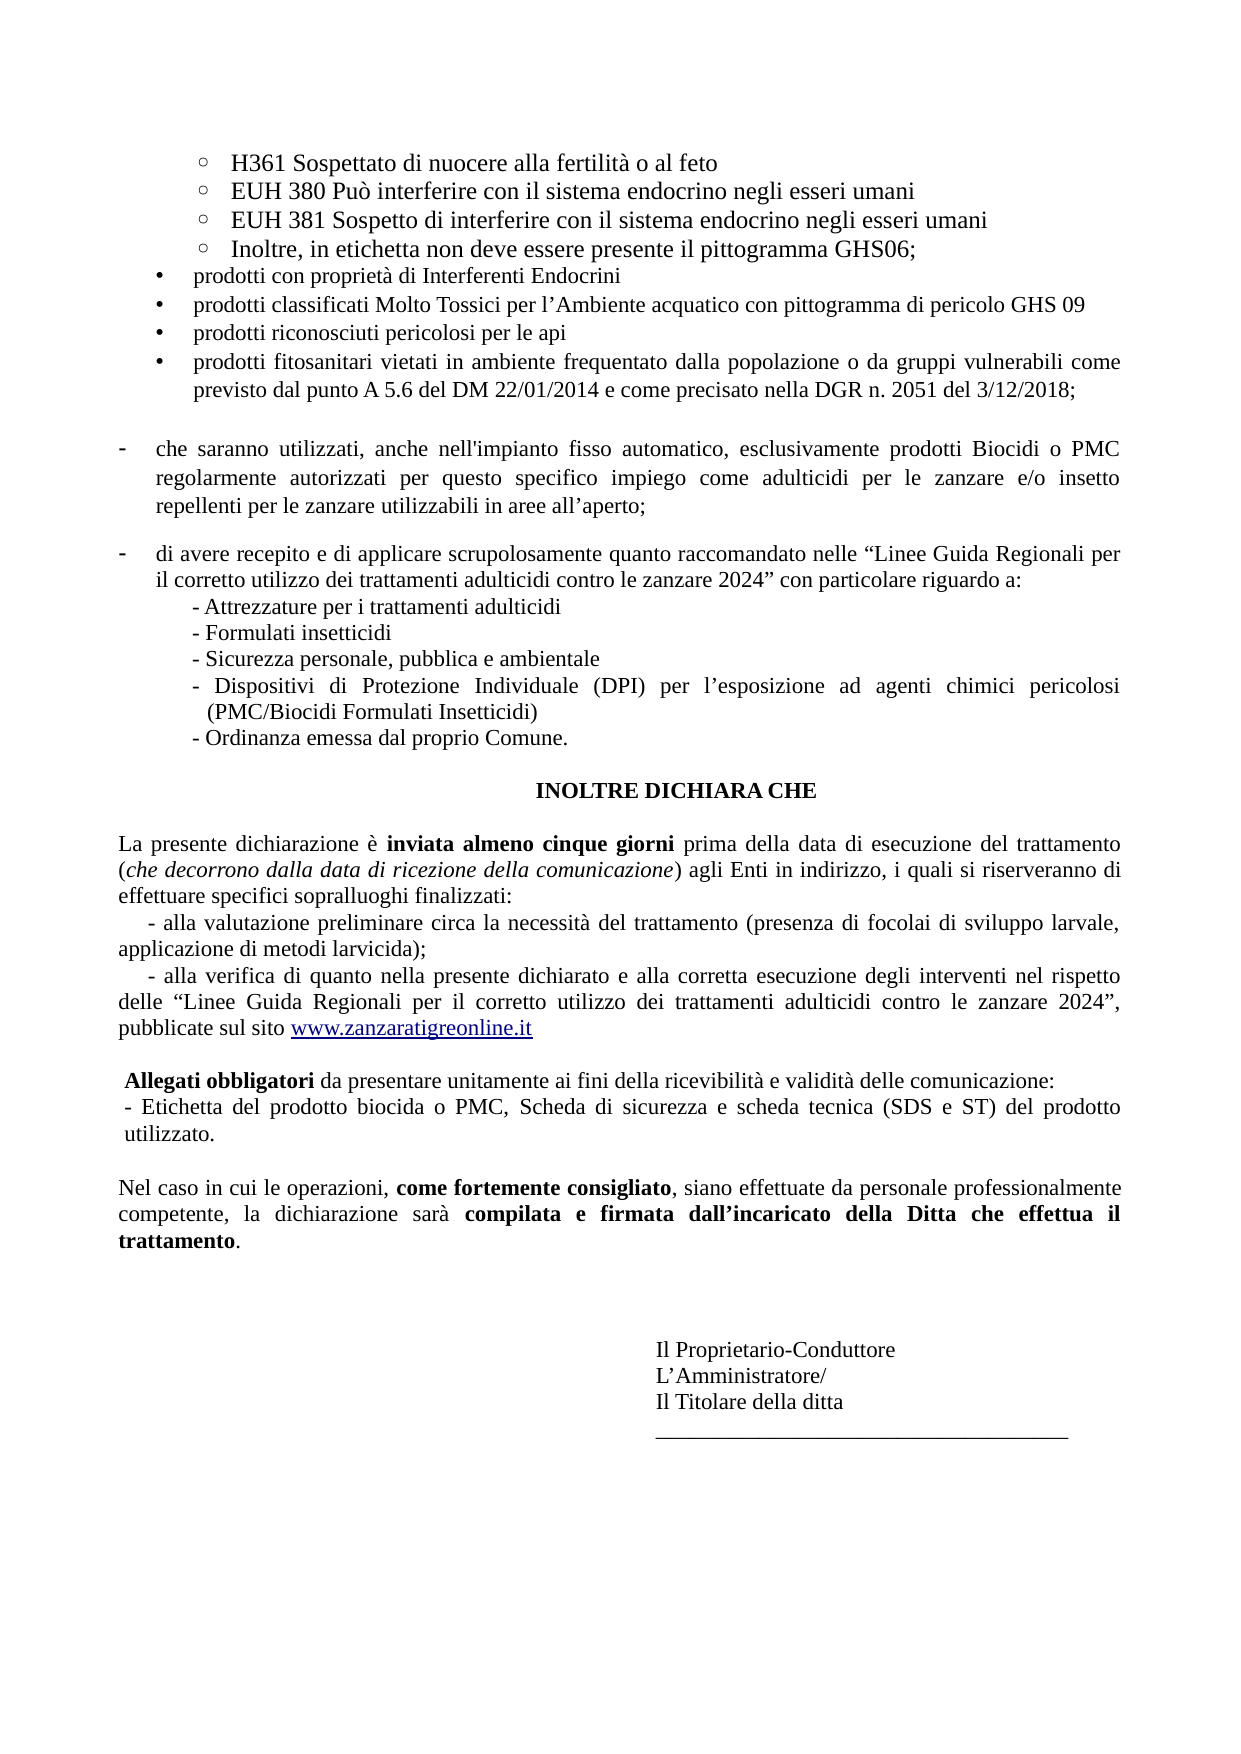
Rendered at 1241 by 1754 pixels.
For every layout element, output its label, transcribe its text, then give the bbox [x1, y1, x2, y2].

text Il Proprietario-Conduttore [656, 1336, 1122, 1362]
text - alla verifica di quanto nella presente dichiarato e alla corretta esecuzione degli interventi nel rispetto delle “Linee Guida Regionali per il corretto utilizzo dei trattamenti adulticidi contro le zanzare 2024”, pubblicate sul sito www.zanzaratigreonline.it [118, 962, 1122, 1041]
list prodotti classificati Molto Tossici per l’Ambiente acquatico con pittogramma di pericolo GHS 09 [156, 291, 1122, 317]
text La presente dichiarazione è inviata almeno cinque giorni prima della data di esecuzione del trattamento (che decorrono dalla data di ricezione della comunicazione) agli Enti in indirizzo, i quali si riserveranno di effettuare specifici sopralluoghi finalizzati: [118, 830, 1122, 909]
list prodotti fitosanitari vietati in ambiente frequentato dalla popolazione o da gruppi vulnerabili come previsto dal punto A 5.6 del DM 22/01/2014 e come precisato nella DGR n. 2051 del 3/12/2018; [156, 348, 1122, 403]
list prodotti con proprietà di Interferenti Endocrini [156, 263, 1122, 289]
text - Ordinanza emessa dal proprio Comune. [118, 724, 1122, 751]
text - Formulati insetticidi [118, 619, 1122, 645]
text Nel caso in cui le operazioni, come fortemente consigliato, siano effettuate da personale professionalmente competente, la dichiarazione sarà compilata e firmata dall’incaricato della Ditta che effettua il trattamento. [118, 1174, 1122, 1253]
text ____________________________________ [656, 1415, 1122, 1441]
text - Attrezzature per i trattamenti adulticidi [118, 593, 1122, 619]
list H361 Sospettato di nuocere alla fertilità o al feto [193, 148, 1122, 176]
list EUH 380 Può interferire con il sistema endocrino negli esseri umani [193, 176, 1122, 205]
text INOLTRE DICHIARA CHE [230, 777, 1122, 803]
text - Dispositivi di Protezione Individuale (DPI) per l’esposizione ad agenti chimici pericolosi (PMC/Biocidi Formulati Insetticidi) [192, 672, 1122, 724]
list EUH 381 Sospetto di interferire con il sistema endocrino negli esseri umani [193, 205, 1122, 234]
list che saranno utilizzati, anche nell'impianto fisso automatico, esclusivamente prodotti Biocidi o PMC regolarmente autorizzati per questo specifico impiego come adulticidi per le zanzare e/o insetto repellenti per le zanzare utilizzabili in aree all’aperto; [118, 433, 1122, 519]
list Inoltre, in etichetta non deve essere presente il pittogramma GHS06; [193, 234, 1122, 263]
text Allegati obbligatori da presentare unitamente ai fini della ricevibilità e validità delle comunicazione: [124, 1067, 1122, 1093]
list prodotti riconosciuti pericolosi per le api [156, 319, 1122, 346]
text - Etichetta del prodotto biocida o PMC, Scheda di sicurezza e scheda tecnica (SDS e ST) del prodotto utilizzato. [124, 1093, 1122, 1146]
text - alla valutazione preliminare circa la necessità del trattamento (presenza di focolai di sviluppo larvale, applicazione di metodi larvicida); [118, 909, 1122, 962]
text L’Amministratore/ [656, 1362, 1122, 1388]
text Il Titolare della ditta [656, 1388, 1122, 1415]
text - Sicurezza personale, pubblica e ambientale [118, 645, 1122, 672]
list di avere recepito e di applicare scrupolosamente quanto raccomandato nelle “Linee Guida Regionali per il corretto utilizzo dei trattamenti adulticidi contro le zanzare 2024” con particolare riguardo a: [118, 538, 1122, 593]
